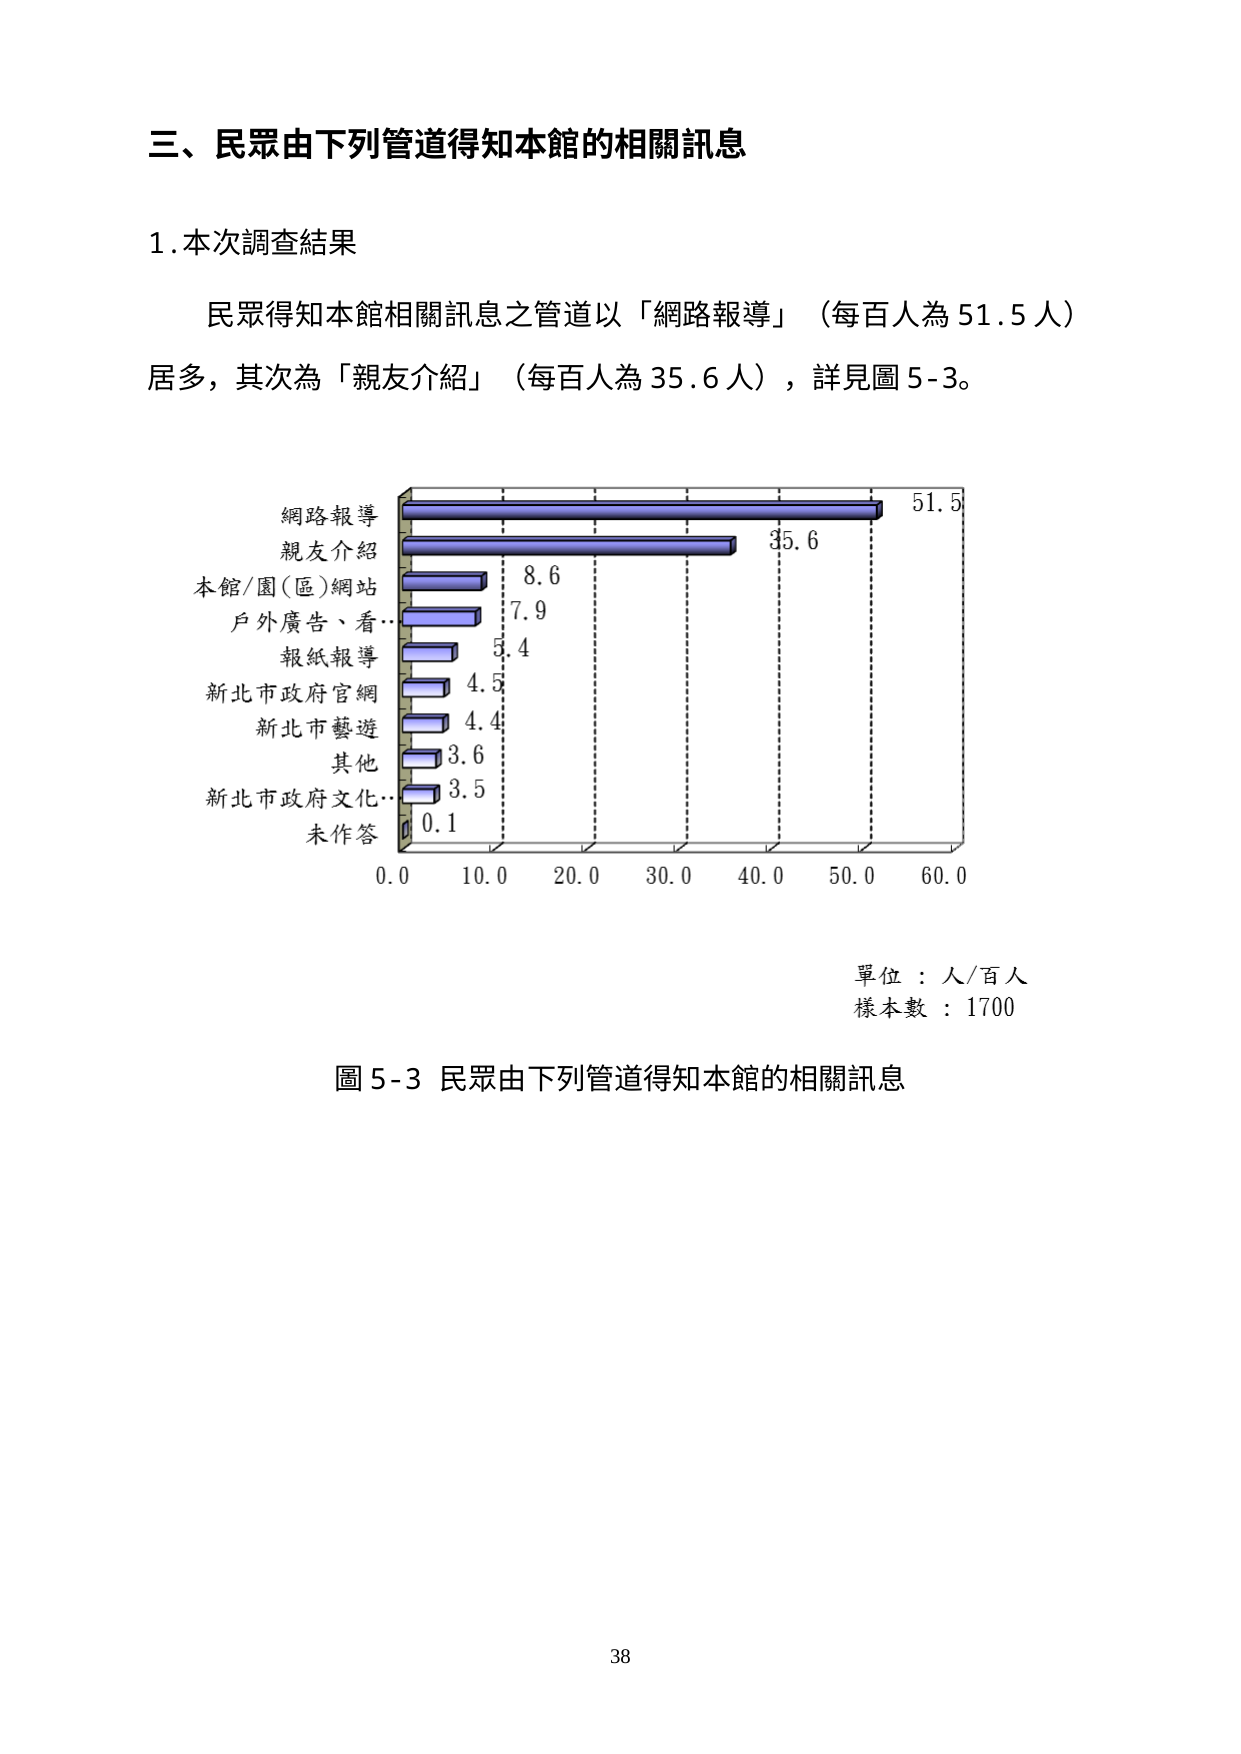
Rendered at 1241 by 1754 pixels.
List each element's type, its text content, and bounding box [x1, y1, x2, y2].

text 三、民眾由下列管道得知本館的相關訊息 [148, 118, 1092, 166]
picture [147, 447, 1048, 1027]
text 1.本次調查結果 [148, 219, 1092, 262]
text 圖5-3 民眾由下列管道得知本館的相關訊息 [148, 1056, 1092, 1098]
text 民眾得知本館相關訊息之管道以「網路報導」（每百人為51.5人）居多，其次為「親友介紹」（每百人為35.6人），詳見圖5-3。 [148, 291, 1092, 397]
